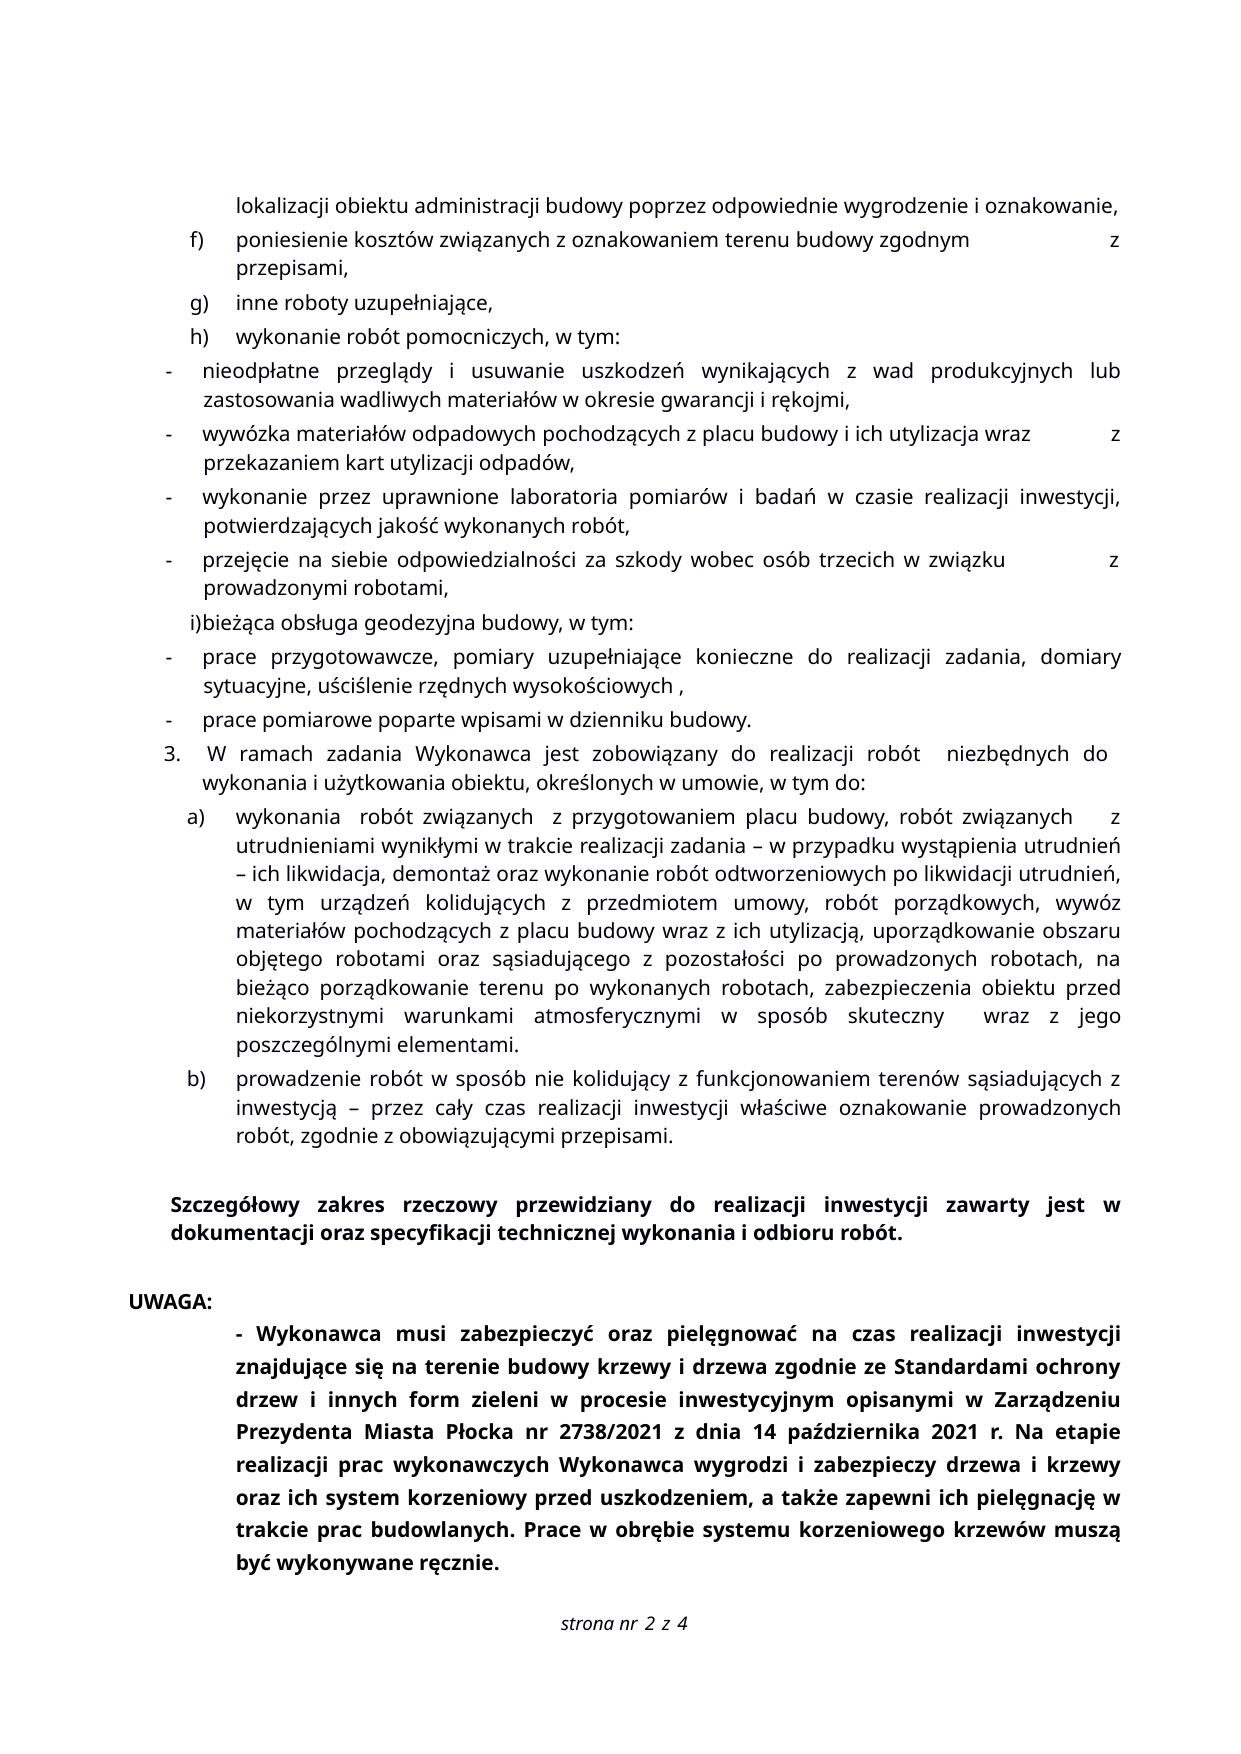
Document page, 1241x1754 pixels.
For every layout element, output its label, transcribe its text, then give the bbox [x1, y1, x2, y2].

list - Wykonawca musi zabezpieczyć oraz pielęgnować na czas realizacji inwestycji znajdujące się na terenie budowy krzewy i drzewa zgodnie ze Standardami ochrony drzew i innych form zieleni w procesie inwestycyjnym opisanymi w Zarządzeniu Prezydenta Miasta Płocka nr 2738/2021 z dnia 14 października 2021 r. Na etapie realizacji prac wykonawczych Wykonawca wygrodzi i zabezpieczy drzewa i krzewy oraz ich system korzeniowy przed uszkodzeniem, a także zapewni ich pielęgnację w trakcie prac budowlanych. Prace w obrębie systemu korzeniowego krzewów muszą być wykonywane ręcznie. [187, 1319, 1122, 1576]
list wywózka materiałów odpadowych pochodzących z placu budowy i ich utylizacja wraz z przekazaniem kart utylizacji odpadów, [166, 419, 1122, 476]
list inne roboty uzupełniające, [189, 288, 1122, 316]
list przejęcie na siebie odpowiedzialności za szkody wobec osób trzecich w związku z prowadzonymi robotami, [166, 545, 1122, 602]
list Szczegółowy zakres rzeczowy przewidziany do realizacji inwestycji zawarty jest w dokumentacji oraz specyfikacji technicznej wykonania i odbioru robót. [120, 1190, 1122, 1247]
text UWAGA: [128, 1287, 1122, 1315]
list bieżąca obsługa geodezyjna budowy, w tym: [189, 608, 1122, 636]
text 3. W ramach zadania Wykonawca jest zobowiązany do realizacji robót niezbędnych do wykonania i użytkowania obiektu, określonych w umowie, w tym do: [128, 739, 1122, 796]
list wykonanie robót pomocniczych, w tym: [189, 322, 1122, 351]
list prace przygotowawcze, pomiary uzupełniające konieczne do realizacji zadania, domiary sytuacyjne, uściślenie rzędnych wysokościowych , [166, 642, 1122, 699]
list wykonanie przez uprawnione laboratoria pomiarów i badań w czasie realizacji inwestycji, potwierdzających jakość wykonanych robót, [166, 482, 1122, 539]
list prace pomiarowe poparte wpisami w dzienniku budowy. [166, 705, 1122, 733]
list prowadzenie robót w sposób nie kolidujący z funkcjonowaniem terenów sąsiadujących z inwestycją – przez cały czas realizacji inwestycji właściwe oznakowanie prowadzonych robót, zgodnie z obowiązującymi przepisami. [187, 1064, 1122, 1149]
list wykonania robót związanych z przygotowaniem placu budowy, robót związanych z utrudnieniami wynikłymi w trakcie realizacji zadania – w przypadku wystąpienia utrudnień – ich likwidacja, demontaż oraz wykonanie robót odtworzeniowych po likwidacji utrudnień, w tym urządzeń kolidujących z przedmiotem umowy, robót porządkowych, wywóz materiałów pochodzących z placu budowy wraz z ich utylizacją, uporządkowanie obszaru objętego robotami oraz sąsiadującego z pozostałości po prowadzonych robotach, na bieżąco porządkowanie terenu po wykonanych robotach, zabezpieczenia obiektu przed niekorzystnymi warunkami atmosferycznymi w sposób skuteczny wraz z jego poszczególnymi elementami. [187, 802, 1122, 1058]
list poniesienie kosztów związanych z oznakowaniem terenu budowy zgodnym z przepisami, [189, 225, 1122, 282]
list nieodpłatne przeglądy i usuwanie uszkodzeń wynikających z wad produkcyjnych lub zastosowania wadliwych materiałów w okresie gwarancji i rękojmi, [166, 357, 1122, 413]
list lokalizacji obiektu administracji budowy poprzez odpowiednie wygrodzenie i oznakowanie, [189, 191, 1122, 219]
